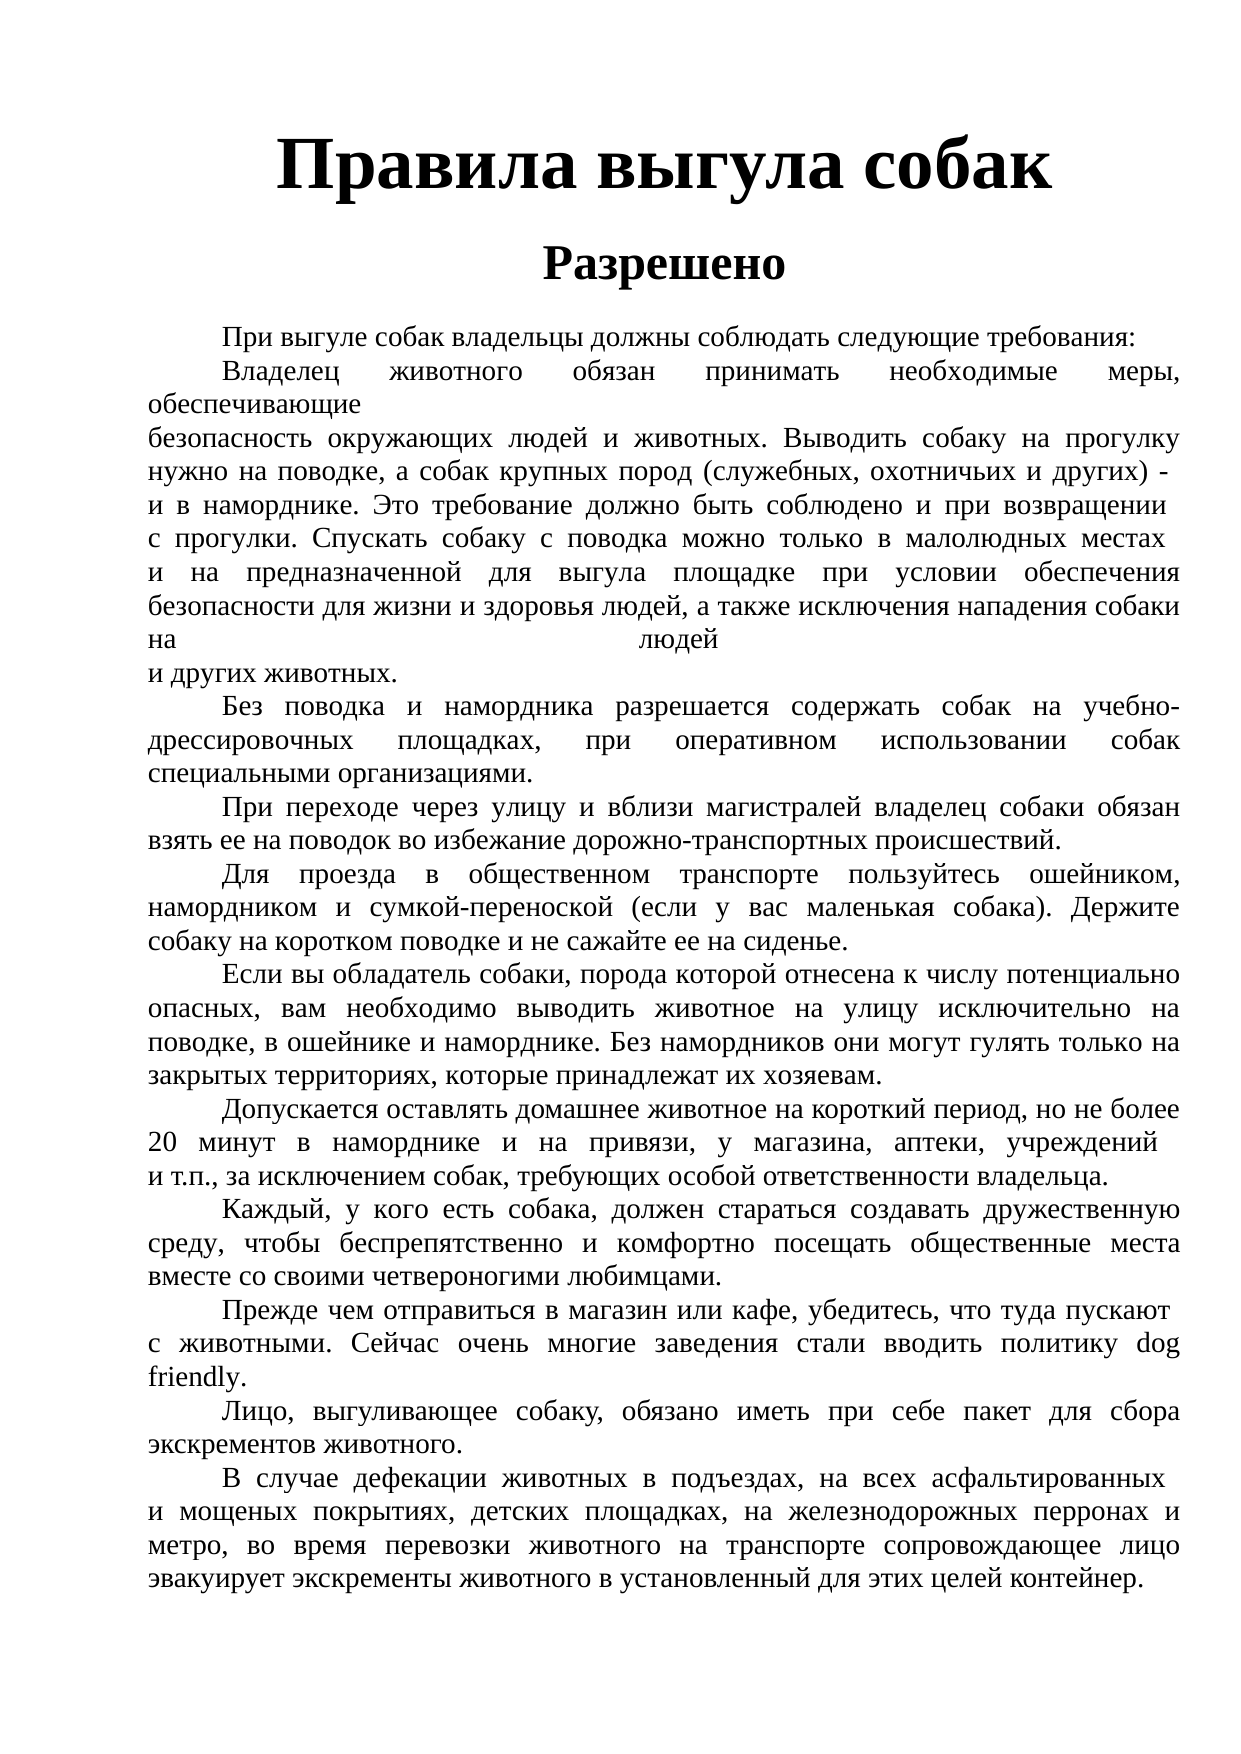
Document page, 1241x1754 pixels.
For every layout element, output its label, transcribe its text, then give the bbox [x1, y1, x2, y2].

text При переходе через улицу и вблизи магистралей владелец собаки обязан взять ее на поводок во избежание дорожно-транспортных происшествий. [148, 789, 1181, 856]
text В случае дефекации животных в подъездах, на всех асфальтированных и мощеных покрытиях, детских площадках, на железнодорожных перронах и метро, во время перевозки животного на транспорте сопровождающее лицо эвакуирует экскременты животного в установленный для этих целей контейнер. [148, 1460, 1181, 1594]
text Владелец животного обязан принимать необходимые меры, обеспечивающие [148, 353, 1181, 420]
text Для проезда в общественном транспорте пользуйтесь ошейником, намордником и сумкой-переноской (если у вас маленькая собака). Держите собаку на коротком поводке и не сажайте ее на сиденье. [148, 856, 1181, 957]
text Лицо, выгуливающее собаку, обязано иметь при себе пакет для сбора экскрементов животного. [148, 1393, 1181, 1460]
text Правила выгула собак [148, 118, 1181, 204]
text Прежде чем отправиться в магазин или кафе, убедитесь, что туда пускают с животными. Сейчас очень многие заведения стали вводить политику dog friendly. [148, 1292, 1181, 1393]
text Без поводка и намордника разрешается содержать собак на учебно-дрессировочных площадках, при оперативном использовании собак специальными организациями. [148, 688, 1181, 789]
text Допускается оставлять домашнее животное на короткий период, но не более 20 минут в наморднике и на привязи, у магазина, аптеки, учреждений и т.п., за исключением собак, требующих особой ответственности владельца. [148, 1091, 1181, 1191]
text Если вы обладатель собаки, порода которой отнесена к числу потенциально опасных, вам необходимо выводить животное на улицу исключительно на поводке, в ошейнике и наморднике. Без намордников они могут гулять только на закрытых территориях, которые принадлежат их хозяевам. [148, 957, 1181, 1091]
text Каждый, у кого есть собака, должен стараться создавать дружественную среду, чтобы беспрепятственно и комфортно посещать общественные места вместе со своими четвероногими любимцами. [148, 1191, 1181, 1292]
text безопасность окружающих людей и животных. Выводить собаку на прогулку нужно на поводке, а собак крупных пород (служебных, охотничьих и других) - и в наморднике. Это требование должно быть соблюдено и при возвращении с прогулки. Спускать собаку с поводка можно только в малолюдных местах и на предназначенной для выгула площадке при условии обеспечения безопасности для жизни и здоровья людей, а также исключения нападения собаки на людей и других животных. [148, 420, 1181, 688]
text При выгуле собак владельцы должны соблюдать следующие требования: [148, 319, 1181, 353]
text Разрешено [148, 233, 1181, 291]
